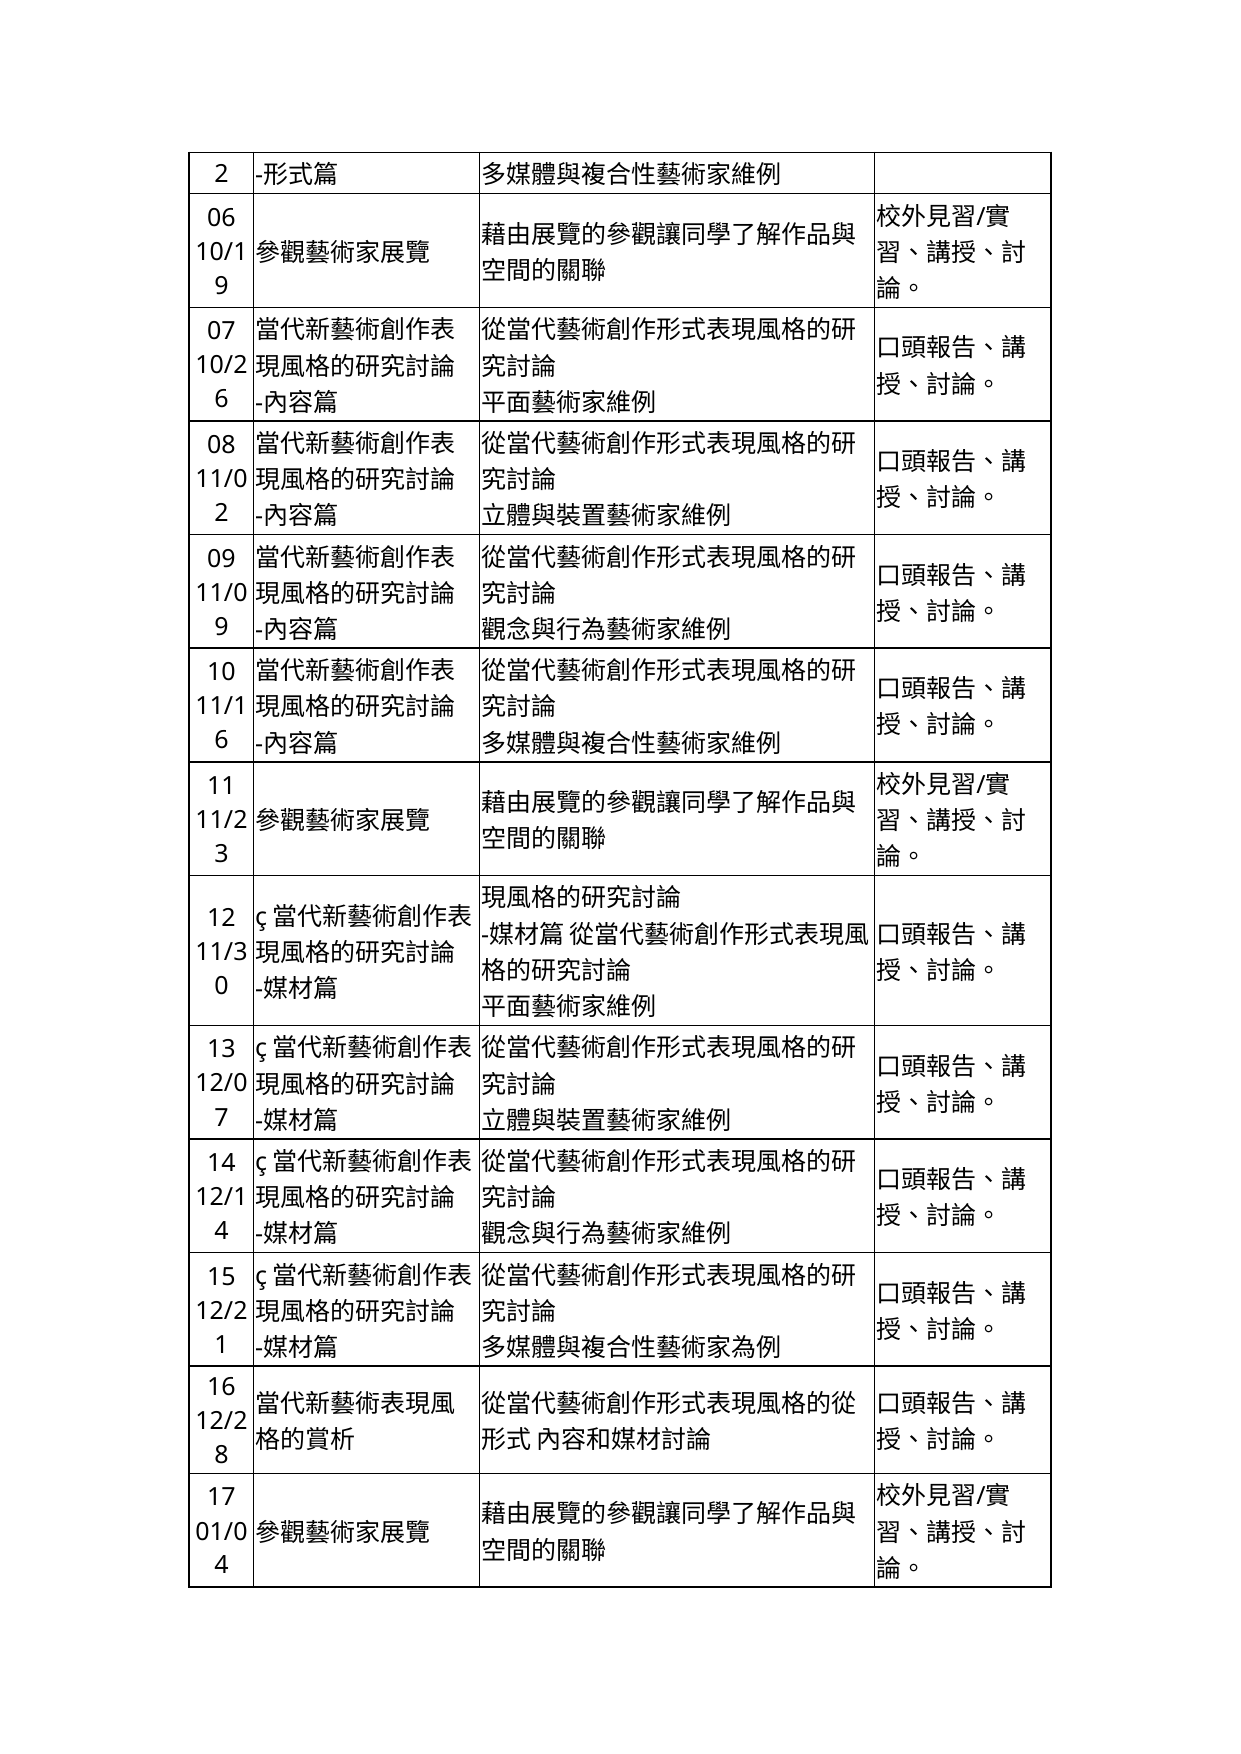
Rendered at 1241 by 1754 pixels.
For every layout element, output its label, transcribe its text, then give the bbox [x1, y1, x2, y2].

table_cell -形式篇 [254, 153, 479, 193]
table_cell 2 [190, 153, 253, 193]
table_cell 口頭報告、講授、討論。 [875, 649, 1050, 761]
table_cell 藉由展覽的參觀讓同學了解作品與空間的關聯 [480, 1474, 874, 1586]
table_cell 校外見習/實習、講授、討論。 [875, 1474, 1050, 1586]
table_cell 從當代藝術創作形式表現風格的研究討論 觀念與行為藝術家維例 [480, 1140, 874, 1252]
table_cell 從當代藝術創作形式表現風格的研究討論 多媒體與複合性藝術家維例 [480, 649, 874, 761]
table_cell 當代新藝術創作表現風格的研究討論 -內容篇 [254, 535, 479, 647]
table_cell 參觀藝術家展覽 [254, 763, 479, 874]
table_cell 校外見習/實習、講授、討論。 [875, 763, 1050, 874]
table_cell 當代新藝術表現風格的賞析 [254, 1367, 479, 1472]
table_cell 當代新藝術創作表現風格的研究討論 -內容篇 [254, 422, 479, 534]
table_cell 從當代藝術創作形式表現風格的研究討論 立體與裝置藝術家維例 [480, 1026, 874, 1138]
table_cell 口頭報告、講授、討論。 [875, 1367, 1050, 1472]
table_cell 10 11/16 [190, 649, 253, 761]
table_cell 14 12/14 [190, 1140, 253, 1252]
table_cell 16 12/28 [190, 1367, 253, 1472]
table_cell 參觀藝術家展覽 [254, 1474, 479, 1586]
table_cell 09 11/09 [190, 535, 253, 647]
table_cell 口頭報告、講授、討論。 [875, 1253, 1050, 1365]
table_cell 從當代藝術創作形式表現風格的從形式 內容和媒材討論 [480, 1367, 874, 1472]
table_cell 口頭報告、講授、討論。 [875, 308, 1050, 420]
table_cell 13 12/07 [190, 1026, 253, 1138]
table_cell 從當代藝術創作形式表現風格的研究討論 觀念與行為藝術家維例 [480, 535, 874, 647]
table_cell 藉由展覽的參觀讓同學了解作品與空間的關聯 [480, 763, 874, 874]
table_cell 口頭報告、講授、討論。 [875, 876, 1050, 1024]
table_cell 當代新藝術創作表現風格的研究討論 -內容篇 [254, 308, 479, 420]
table_cell 從當代藝術創作形式表現風格的研究討論 立體與裝置藝術家維例 [480, 422, 874, 534]
table_cell 從當代藝術創作形式表現風格的研究討論 多媒體與複合性藝術家為例 [480, 1253, 874, 1365]
table_cell 08 11/02 [190, 422, 253, 534]
table_cell 口頭報告、講授、討論。 [875, 422, 1050, 534]
table_cell ç當代新藝術創作表現風格的研究討論 -媒材篇 [254, 876, 479, 1024]
table_cell 多媒體與複合性藝術家維例 [480, 153, 874, 193]
table_cell 口頭報告、講授、討論。 [875, 1140, 1050, 1252]
table_cell ç當代新藝術創作表現風格的研究討論 -媒材篇 [254, 1140, 479, 1252]
table_cell 參觀藝術家展覽 [254, 194, 479, 306]
table_cell ç當代新藝術創作表現風格的研究討論 -媒材篇 [254, 1026, 479, 1138]
table_cell 口頭報告、講授、討論。 [875, 1026, 1050, 1138]
table_cell 現風格的研究討論 -媒材篇 從當代藝術創作形式表現風格的研究討論 平面藝術家維例 [480, 876, 874, 1024]
table_cell [875, 153, 1050, 193]
table_cell 07 10/26 [190, 308, 253, 420]
table_cell 12 11/30 [190, 876, 253, 1024]
table_cell 17 01/04 [190, 1474, 253, 1586]
table_cell 06 10/19 [190, 194, 253, 306]
table_cell 口頭報告、講授、討論。 [875, 535, 1050, 647]
table_cell 校外見習/實習、講授、討論。 [875, 194, 1050, 306]
table_cell 藉由展覽的參觀讓同學了解作品與空間的關聯 [480, 194, 874, 306]
table_cell ç當代新藝術創作表現風格的研究討論 -媒材篇 [254, 1253, 479, 1365]
table_cell 11 11/23 [190, 763, 253, 874]
table_cell 從當代藝術創作形式表現風格的研究討論 平面藝術家維例 [480, 308, 874, 420]
table_cell 當代新藝術創作表現風格的研究討論 -內容篇 [254, 649, 479, 761]
table_cell 15 12/21 [190, 1253, 253, 1365]
